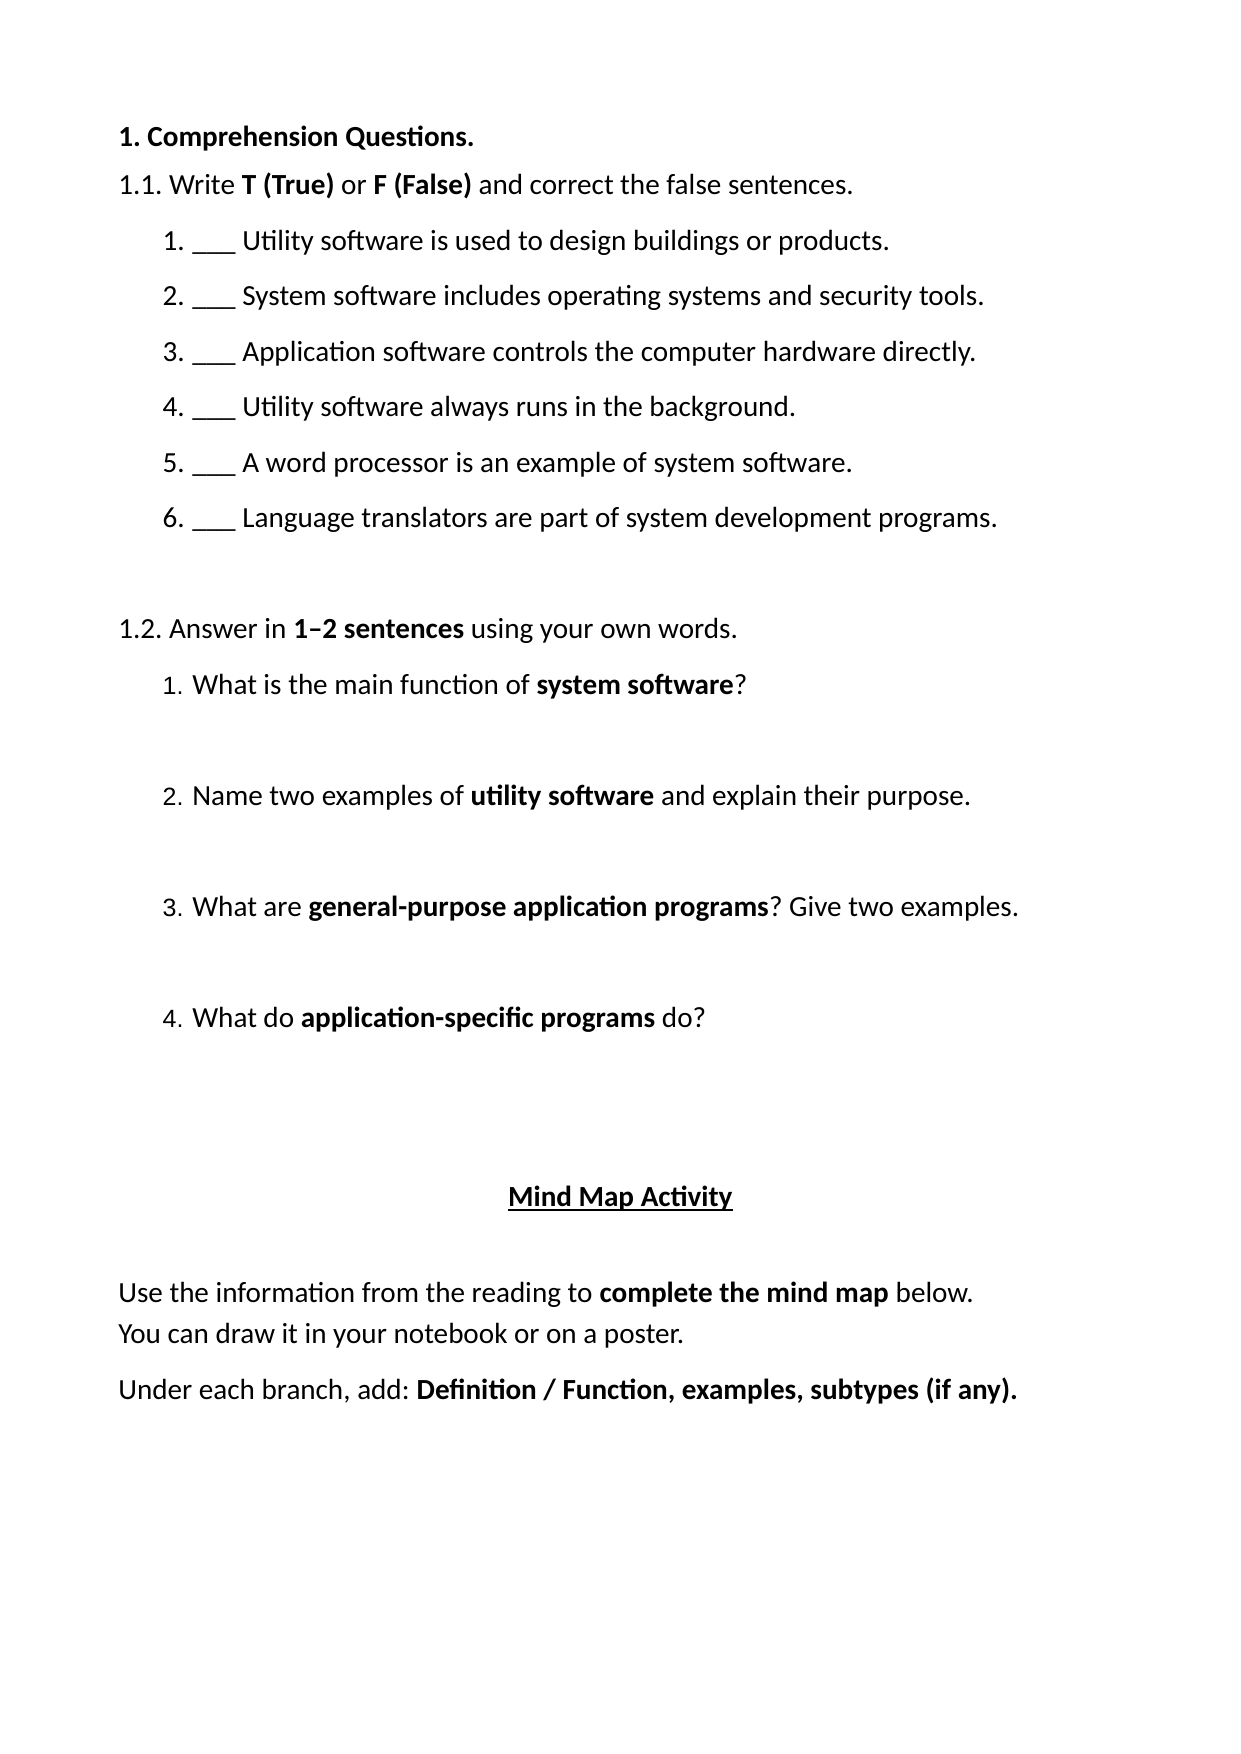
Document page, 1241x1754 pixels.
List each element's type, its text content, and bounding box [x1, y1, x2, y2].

subtitle 1. Comprehension Questions. [118, 118, 1122, 154]
text 1.1. Write T (True) or F (False) and correct the false sentences. [118, 166, 1122, 202]
list What is the main function of system software? [162, 666, 1122, 702]
list ___ System software includes operating systems and security tools. [162, 277, 1122, 313]
list What do application-specific programs do? [162, 999, 1122, 1035]
list ___ Utility software is used to design buildings or products. [162, 222, 1122, 257]
list Name two examples of utility software and explain their purpose. [162, 777, 1122, 813]
text Under each branch, add: Definition / Function, examples, subtypes (if any). [118, 1371, 1122, 1406]
text Use the information from the reading to complete the mind map below. You can draw it in your notebook or on a poster. [118, 1274, 1122, 1351]
list ___ A word processor is an example of system software. [162, 444, 1122, 479]
list What are general-purpose application programs? Give two examples. [162, 888, 1122, 924]
list ___ Language translators are part of system development programs. [162, 499, 1122, 535]
list ___ Application software controls the computer hardware directly. [162, 333, 1122, 368]
text 1.2. Answer in 1–2 sentences using your own words. [118, 610, 1122, 646]
subtitle Mind Map Activity [118, 1178, 1122, 1214]
list ___ Utility software always runs in the background. [162, 388, 1122, 424]
